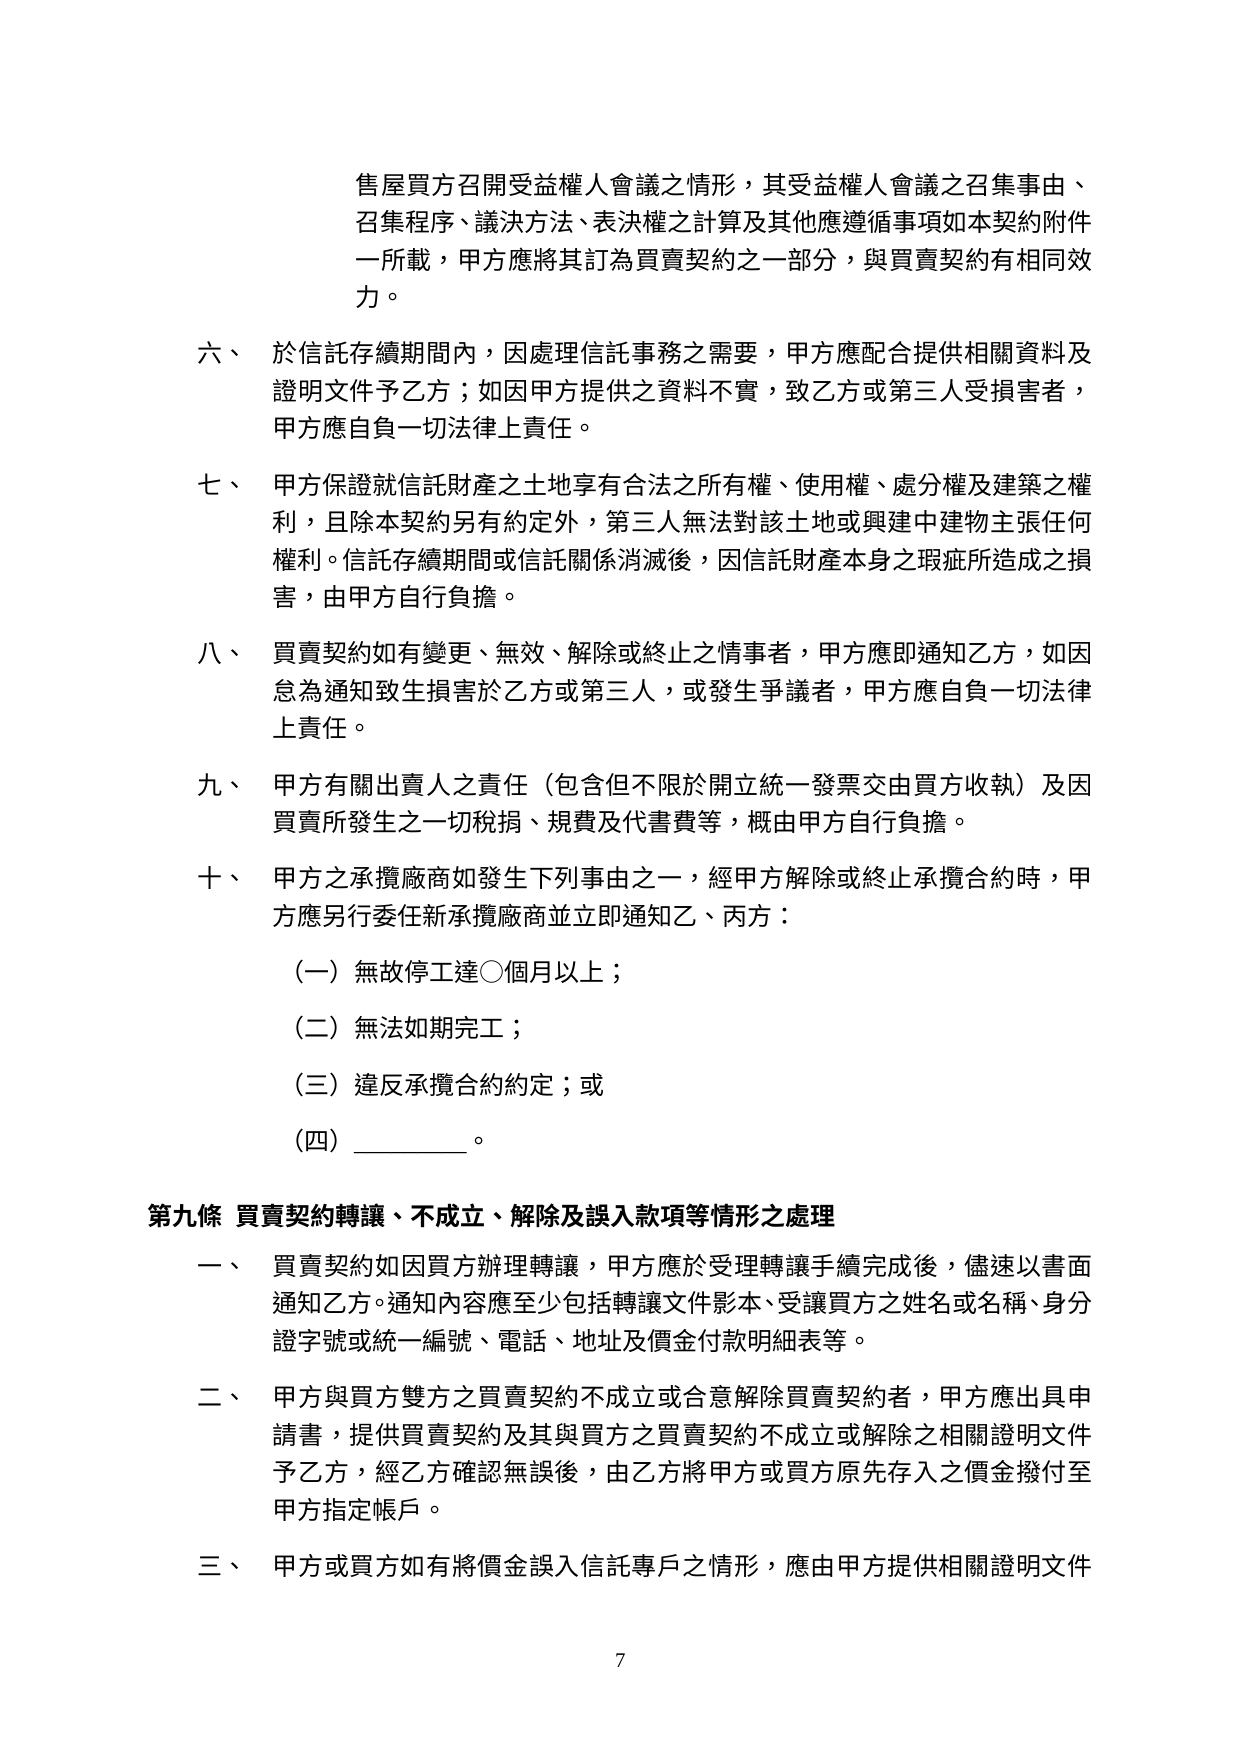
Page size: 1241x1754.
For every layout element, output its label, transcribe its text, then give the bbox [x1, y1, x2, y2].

text 第九條 買賣契約轉讓、不成立、解除及誤入款項等情形之處理 [148, 1196, 1092, 1233]
list 買賣契約如因買方辦理轉讓，甲方應於受理轉讓手續完成後，儘速以書面通知乙方。通知內容應至少包括轉讓文件影本、受讓買方之姓名或名稱、身分證字號或統一編號、電話、地址及價金付款明細表等。 [198, 1246, 1092, 1358]
list 甲方或買方如有將價金誤入信託專戶之情形，應由甲方提供相關證明文件 [198, 1546, 1092, 1583]
text （二）無法如期完工； [279, 1008, 1092, 1046]
list 買賣契約如有變更、無效、解除或終止之情事者，甲方應即通知乙方，如因怠為通知致生損害於乙方或第三人，或發生爭議者，甲方應自負一切法律上責任。 [198, 633, 1092, 746]
text （一）無故停工達○個月以上； [279, 952, 1092, 989]
list 甲方有關出賣人之責任（包含但不限於開立統一發票交由買方收執）及因買賣所發生之一切稅捐、規費及代書費等，概由甲方自行負擔。 [198, 764, 1092, 839]
list 甲方之承攬廠商如發生下列事由之一，經甲方解除或終止承攬合約時，甲方應另行委任新承攬廠商並立即通知乙、丙方： [198, 858, 1092, 933]
text 售屋買方召開受益權人會議之情形，其受益權人會議之召集事由、召集程序、議決方法、表決權之計算及其他應遵循事項如本契約附件一所載，甲方應將其訂為買賣契約之一部分，與買賣契約有相同效力。 [279, 164, 1092, 314]
list 甲方與買方雙方之買賣契約不成立或合意解除買賣契約者，甲方應出具申請書，提供買賣契約及其與買方之買賣契約不成立或解除之相關證明文件予乙方，經乙方確認無誤後，由乙方將甲方或買方原先存入之價金撥付至甲方指定帳戶。 [198, 1377, 1092, 1527]
text （三）違反承攬合約約定；或 [279, 1064, 1092, 1102]
list 甲方保證就信託財產之土地享有合法之所有權、使用權、處分權及建築之權利，且除本契約另有約定外，第三人無法對該土地或興建中建物主張任何權利。信託存續期間或信託關係消滅後，因信託財產本身之瑕疵所造成之損害，由甲方自行負擔。 [198, 464, 1092, 614]
list 於信託存續期間內，因處理信託事務之需要，甲方應配合提供相關資料及證明文件予乙方；如因甲方提供之資料不實，致乙方或第三人受損害者，甲方應自負一切法律上責任。 [198, 333, 1092, 446]
text （四）_________。 [279, 1121, 1092, 1158]
